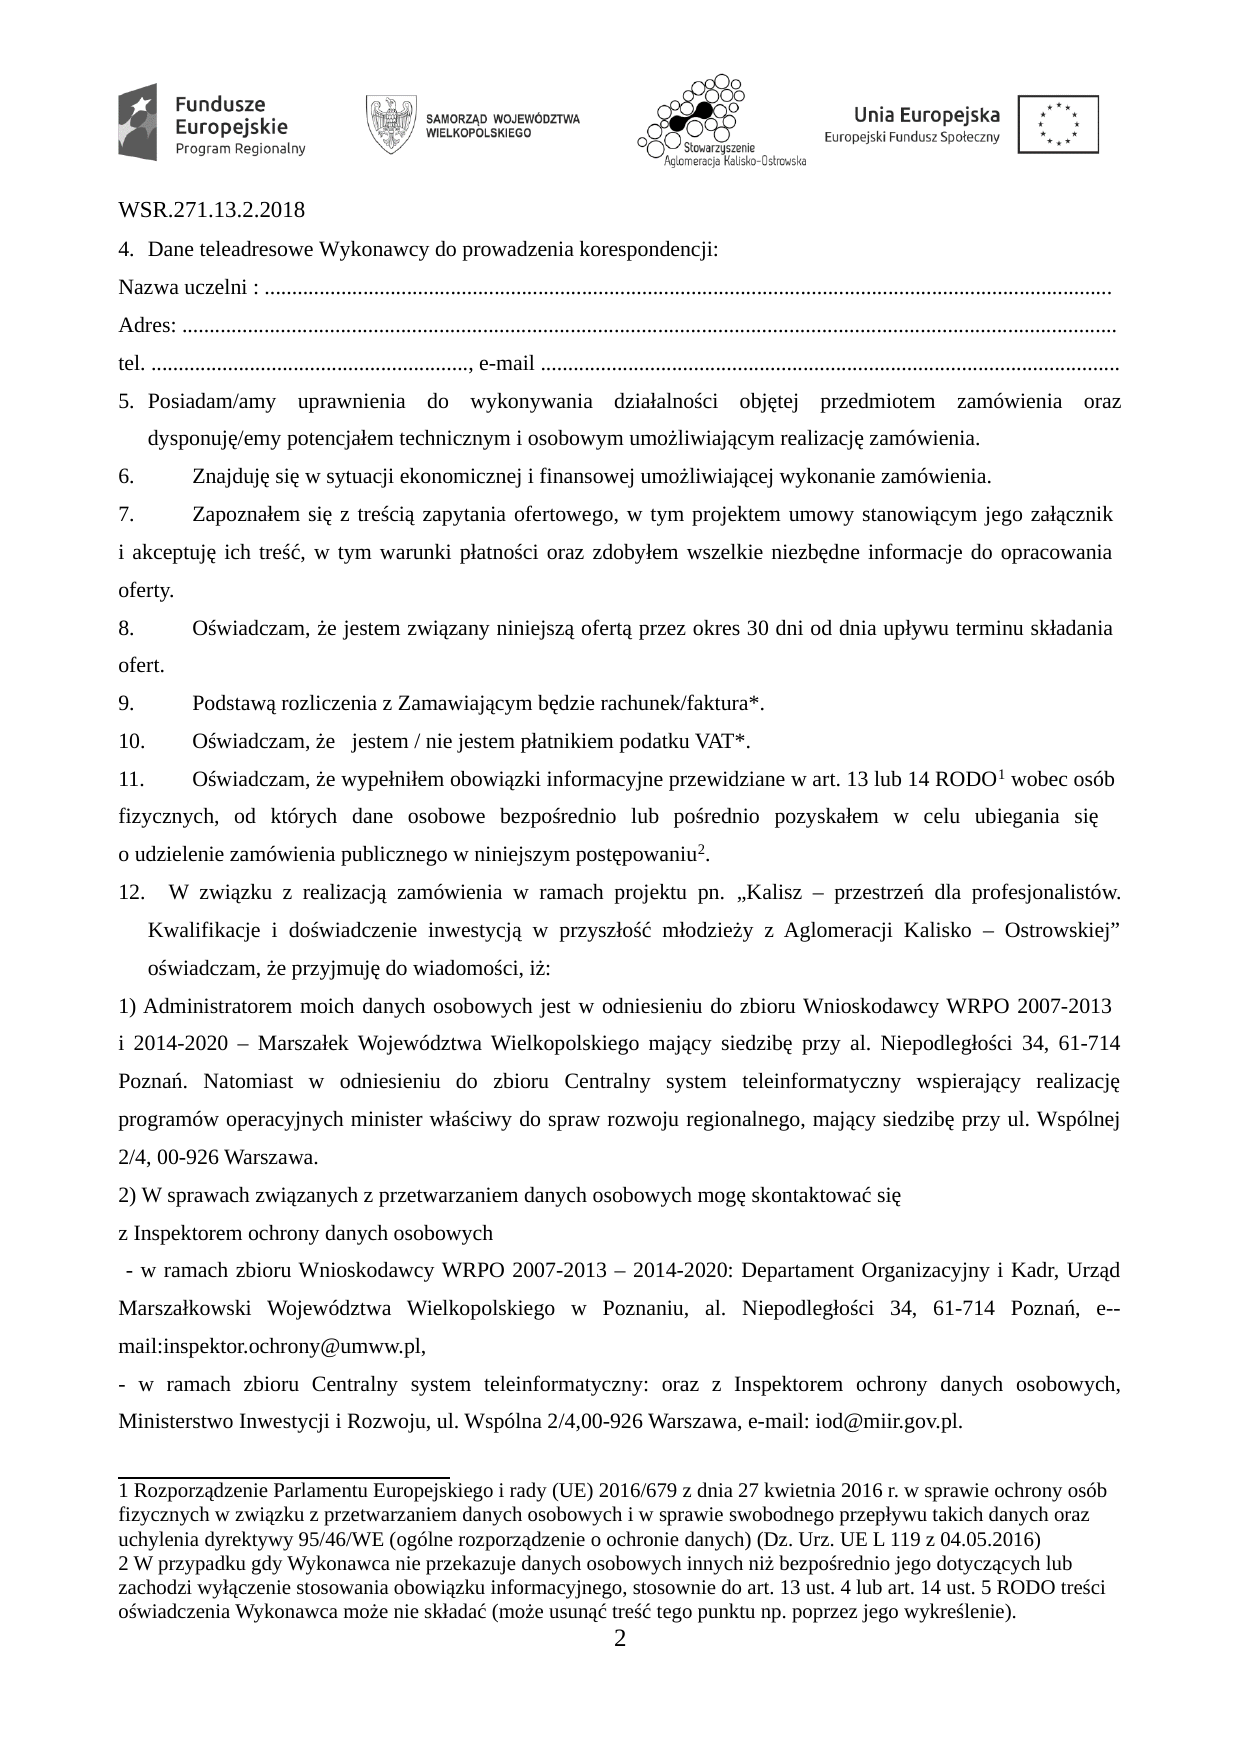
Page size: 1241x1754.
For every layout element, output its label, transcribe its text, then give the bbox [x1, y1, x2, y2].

text z Inspektorem ochrony danych osobowych [118, 1219, 1122, 1245]
list Podstawą rozliczenia z Zamawiającym będzie rachunek/faktura*. [118, 690, 1115, 715]
text - w ramach zbioru Wnioskodawcy WRPO 2007-2013 – 2014-2020: Departament Organizacyjny i Kadr, Urząd Marszałkowski Województwa Wielkopolskiego w Poznaniu, al. Niepodległości 34, 61-714 Poznań, e--mail:inspektor.ochrony@umww.pl, [118, 1257, 1122, 1358]
text 2) W sprawach związanych z przetwarzaniem danych osobowych mogę skontaktować się [118, 1182, 1122, 1207]
text 1) Administratorem moich danych osobowych jest w odniesieniu do zbioru Wnioskodawcy WRPO 2007-2013 i 2014-2020 – Marszałek Województwa Wielkopolskiego mający siedzibę przy al. Niepodległości 34, 61-714 Poznań. Natomiast w odniesieniu do zbioru Centralny system teleinformatyczny wspierający realizację programów operacyjnych minister właściwy do spraw rozwoju regionalnego, mający siedzibę przy ul. Wspólnej 2/4, 00-926 Warszawa. [118, 993, 1122, 1169]
text Nazwa uczelni : ........................................................................................................................................................... [118, 274, 1122, 299]
list W związku z realizacją zamówienia w ramach projektu pn. „Kalisz – przestrzeń dla profesjonalistów. Kwalifikacje i doświadczenie inwestycją w przyszłość młodzieży z Aglomeracji Kalisko – Ostrowskiej” oświadczam, że przyjmuję do wiadomości, iż: [118, 879, 1122, 980]
list Posiadam/amy uprawnienia do wykonywania działalności objętej przedmiotem zamówienia oraz dysponuję/emy potencjałem technicznym i osobowym umożliwiającym realizację zamówienia. [118, 388, 1122, 451]
list Znajduję się w sytuacji ekonomicznej i finansowej umożliwiającej wykonanie zamówienia. [118, 463, 1115, 488]
list Zapoznałem się z treścią zapytania ofertowego, w tym projektem umowy stanowiącym jego załącznik i akceptuję ich treść, w tym warunki płatności oraz zdobyłem wszelkie niezbędne informacje do opracowania oferty. [118, 501, 1115, 602]
text - w ramach zbioru Centralny system teleinformatyczny: oraz z Inspektorem ochrony danych osobowych, Ministerstwo Inwestycji i Rozwoju, ul. Wspólna 2/4,00-926 Warszawa, e-mail: iod@miir.gov.pl. [118, 1371, 1122, 1434]
list Dane teleadresowe Wykonawcy do prowadzenia korespondencji: [118, 236, 1122, 262]
list W przypadku gdy Wykonawca nie przekazuje danych osobowych innych niż bezpośrednio jego dotyczących lub zachodzi wyłączenie stosowania obowiązku informacyjnego, stosownie do art. 13 ust. 4 lub art. 14 ust. 5 RODO treści oświadczenia Wykonawca może nie składać (może usunąć treść tego punktu np. poprzez jego wykreślenie). [118, 1551, 1122, 1623]
list Rozporządzenie Parlamentu Europejskiego i rady (UE) 2016/679 z dnia 27 kwietnia 2016 r. w sprawie ochrony osób fizycznych w związku z przetwarzaniem danych osobowych i w sprawie swobodnego przepływu takich danych oraz uchylenia dyrektywy 95/46/WE (ogólne rozporządzenie o ochronie danych) (Dz. Urz. UE L 119 z 04.05.2016) [118, 1478, 1122, 1551]
list Oświadczam, że jestem / nie jestem płatnikiem podatku VAT*. [118, 728, 1115, 753]
list Oświadczam, że jestem związany niniejszą ofertą przez okres 30 dni od dnia upływu terminu składania ofert. [118, 614, 1115, 677]
text tel. .........................................................., e-mail .......................................................................................................... [118, 350, 1122, 375]
list Oświadczam, że wypełniłem obowiązki informacyjne przewidziane w art. 13 lub 14 RODO wobec osób fizycznych, od których dane osobowe bezpośrednio lub pośrednio pozyskałem w celu ubiegania się o udzielenie zamówienia publicznego w niniejszym postępowaniu. [118, 766, 1115, 867]
text Adres: ........................................................................................................................................................................... [118, 312, 1122, 337]
